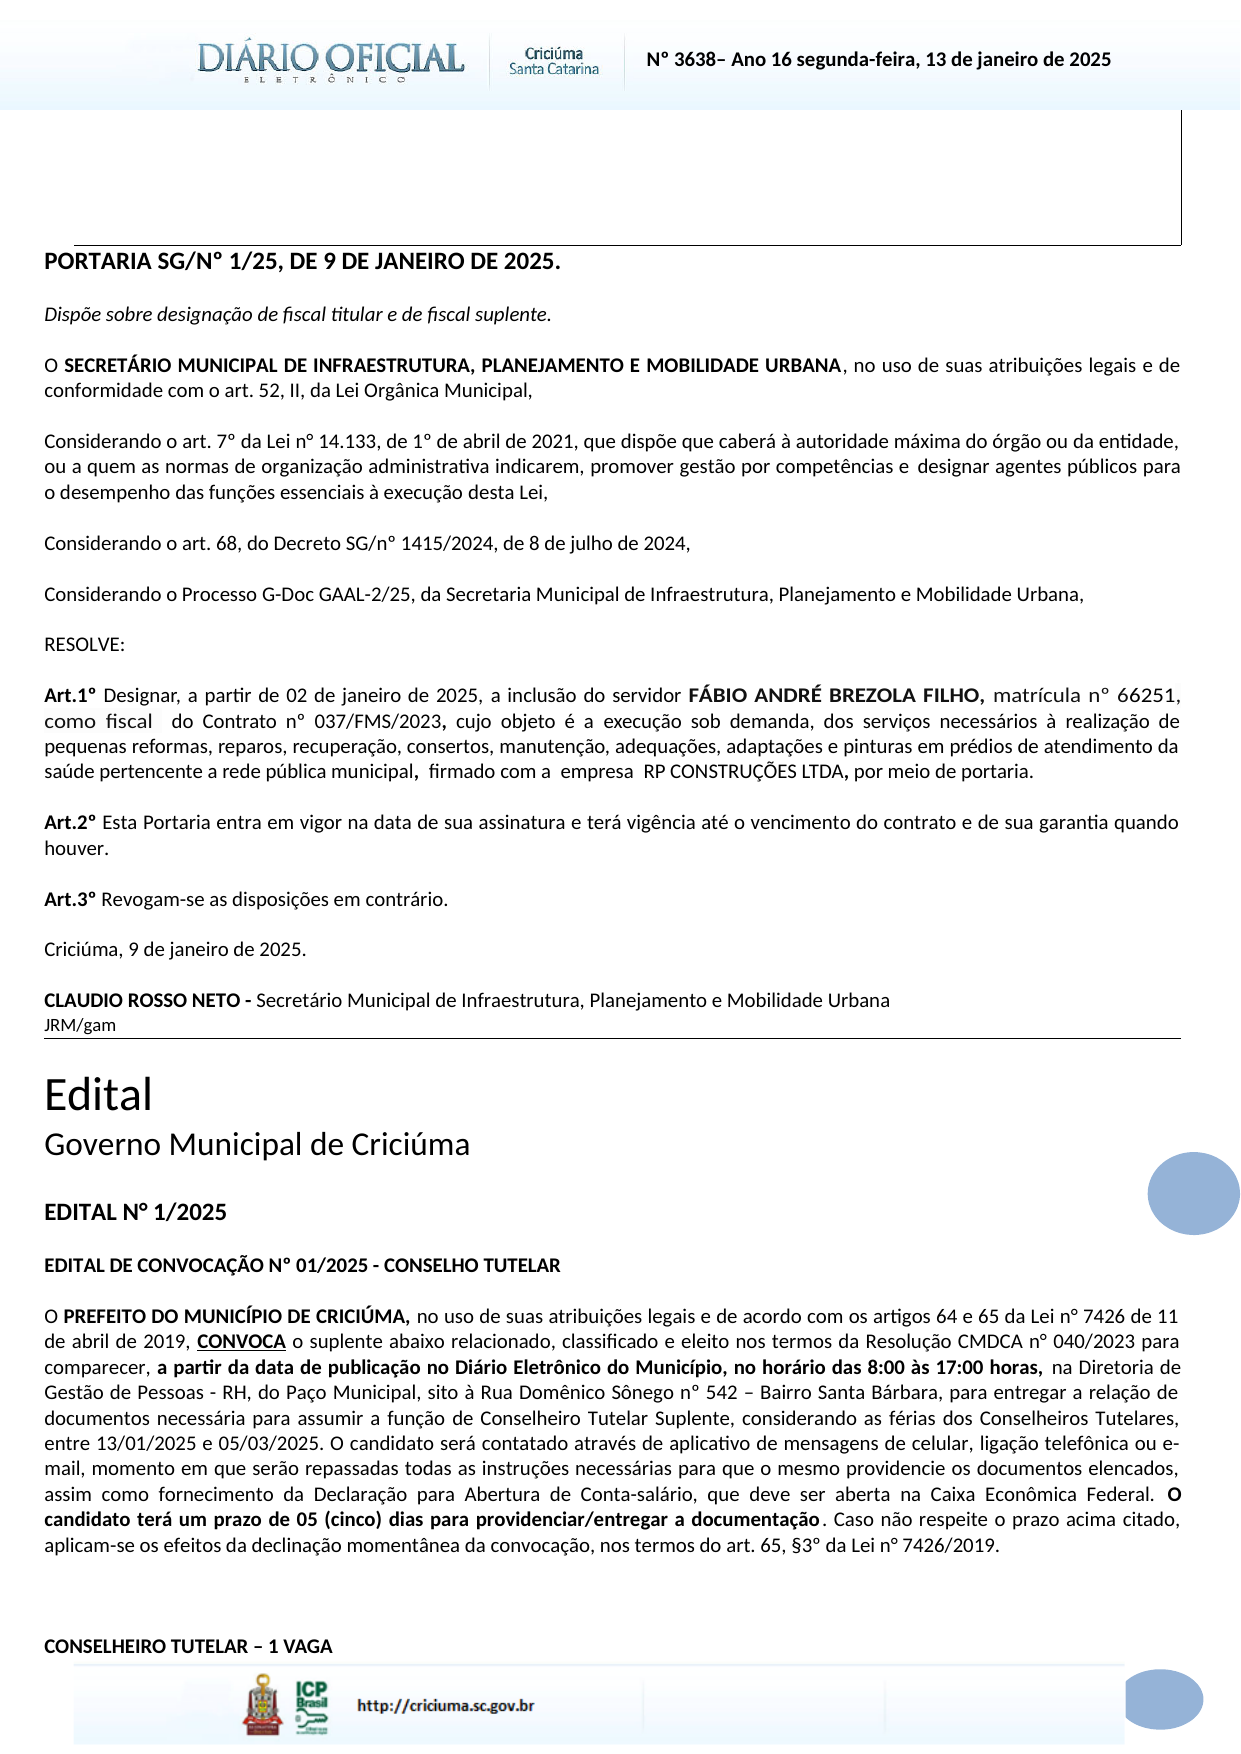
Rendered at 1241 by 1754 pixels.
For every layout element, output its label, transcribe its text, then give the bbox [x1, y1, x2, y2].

text CLAUDIO ROSSO NETO - Secretário Municipal de Infraestrutura, Planejamento e Mobilidade Urbana [44, 987, 1181, 1013]
text O SECRETÁRIO MUNICIPAL DE INFRAESTRUTURA, PLANEJAMENTO E MOBILIDADE URBANA, no uso de suas atribuições legais e de conformidade com o art. 52, II, da Lei Orgânica Municipal, [44, 352, 1181, 403]
text JRM/gam [44, 1013, 1181, 1038]
text Governo Municipal de Criciúma [44, 1123, 1181, 1163]
text Dispõe sobre designação de fiscal titular e de fiscal suplente. [44, 301, 1181, 327]
text Criciúma, 9 de janeiro de 2025. [44, 937, 1181, 962]
text Edital [44, 1064, 1181, 1123]
list Art.3º Revogam-se as disposições em contrário. [44, 886, 1181, 911]
list Art.2º Esta Portaria entra em vigor na data de sua assinatura e terá vigência até o vencimento do contrato e de sua garantia quando houver. [44, 809, 1181, 860]
text Considerando o art. 68, do Decreto SG/nº 1415/2024, de 8 de julho de 2024, [44, 530, 1181, 555]
text PORTARIA SG/Nº 1/25, DE 9 DE JANEIRO DE 2025. [44, 245, 1181, 276]
text Considerando o Processo G-Doc GAAL-2/25, da Secretaria Municipal de Infraestrutura, Planejamento e Mobilidade Urbana, [44, 581, 1181, 606]
text EDITAL DE CONVOCAÇÃO Nº 01/2025 - CONSELHO TUTELAR [44, 1252, 1181, 1278]
text CONSELHEIRO TUTELAR – 1 VAGA [44, 1633, 1181, 1659]
text Considerando o art. 7º da Lei n° 14.133, de 1º de abril de 2021, que dispõe que caberá à autoridade máxima do órgão ou da entidade, ou a quem as normas de organização administrativa indicarem, promover gestão por competências e designar agentes públicos para o desempenho das funções essenciais à execução desta Lei, [44, 428, 1181, 504]
text EDITAL N° 1/2025 [44, 1195, 1165, 1227]
text RESOLVE: [44, 632, 1181, 657]
list Art.1º Designar, a partir de 02 de janeiro de 2025, a inclusão do servidor FÁBIO ANDRÉ BREZOLA FILHO, matrícula nº 66251, como fiscal do Contrato nº 037/FMS/2023, cujo objeto é a execução sob demanda, dos serviços necessários à realização de pequenas reformas, reparos, recuperação, consertos, manutenção, adequações, adaptações e pinturas em prédios de atendimento da saúde pertencente a rede pública municipal, firmado com a empresa RP CONSTRUÇÕES LTDA, por meio de portaria. [44, 682, 1181, 784]
text O PREFEITO DO MUNICÍPIO DE CRICIÚMA, no uso de suas atribuições legais e de acordo com os artigos 64 e 65 da Lei n° 7426 de 11 de abril de 2019, CONVOCA o suplente abaixo relacionado, classificado e eleito nos termos da Resolução CMDCA n° 040/2023 para comparecer, a partir da data de publicação no Diário Eletrônico do Município, no horário das 8:00 às 17:00 horas, na Diretoria de Gestão de Pessoas - RH, do Paço Municipal, sito à Rua Domênico Sônego nº 542 – Bairro Santa Bárbara, para entregar a relação de documentos necessária para assumir a função de Conselheiro Tutelar Suplente, considerando as férias dos Conselheiros Tutelares, entre 13/01/2025 e 05/03/2025. O candidato será contatado através de aplicativo de mensagens de celular, ligação telefônica ou e-mail, momento em que serão repassadas todas as instruções necessárias para que o mesmo providencie os documentos elencados, assim como fornecimento da Declaração para Abertura de Conta-salário, que deve ser aberta na Caixa Econômica Federal. O candidato terá um prazo de 05 (cinco) dias para providenciar/entregar a documentação. Caso não respeite o prazo acima citado, aplicam-se os efeitos da declinação momentânea da convocação, nos termos do art. 65, §3º da Lei n° 7426/2019. [44, 1303, 1181, 1557]
